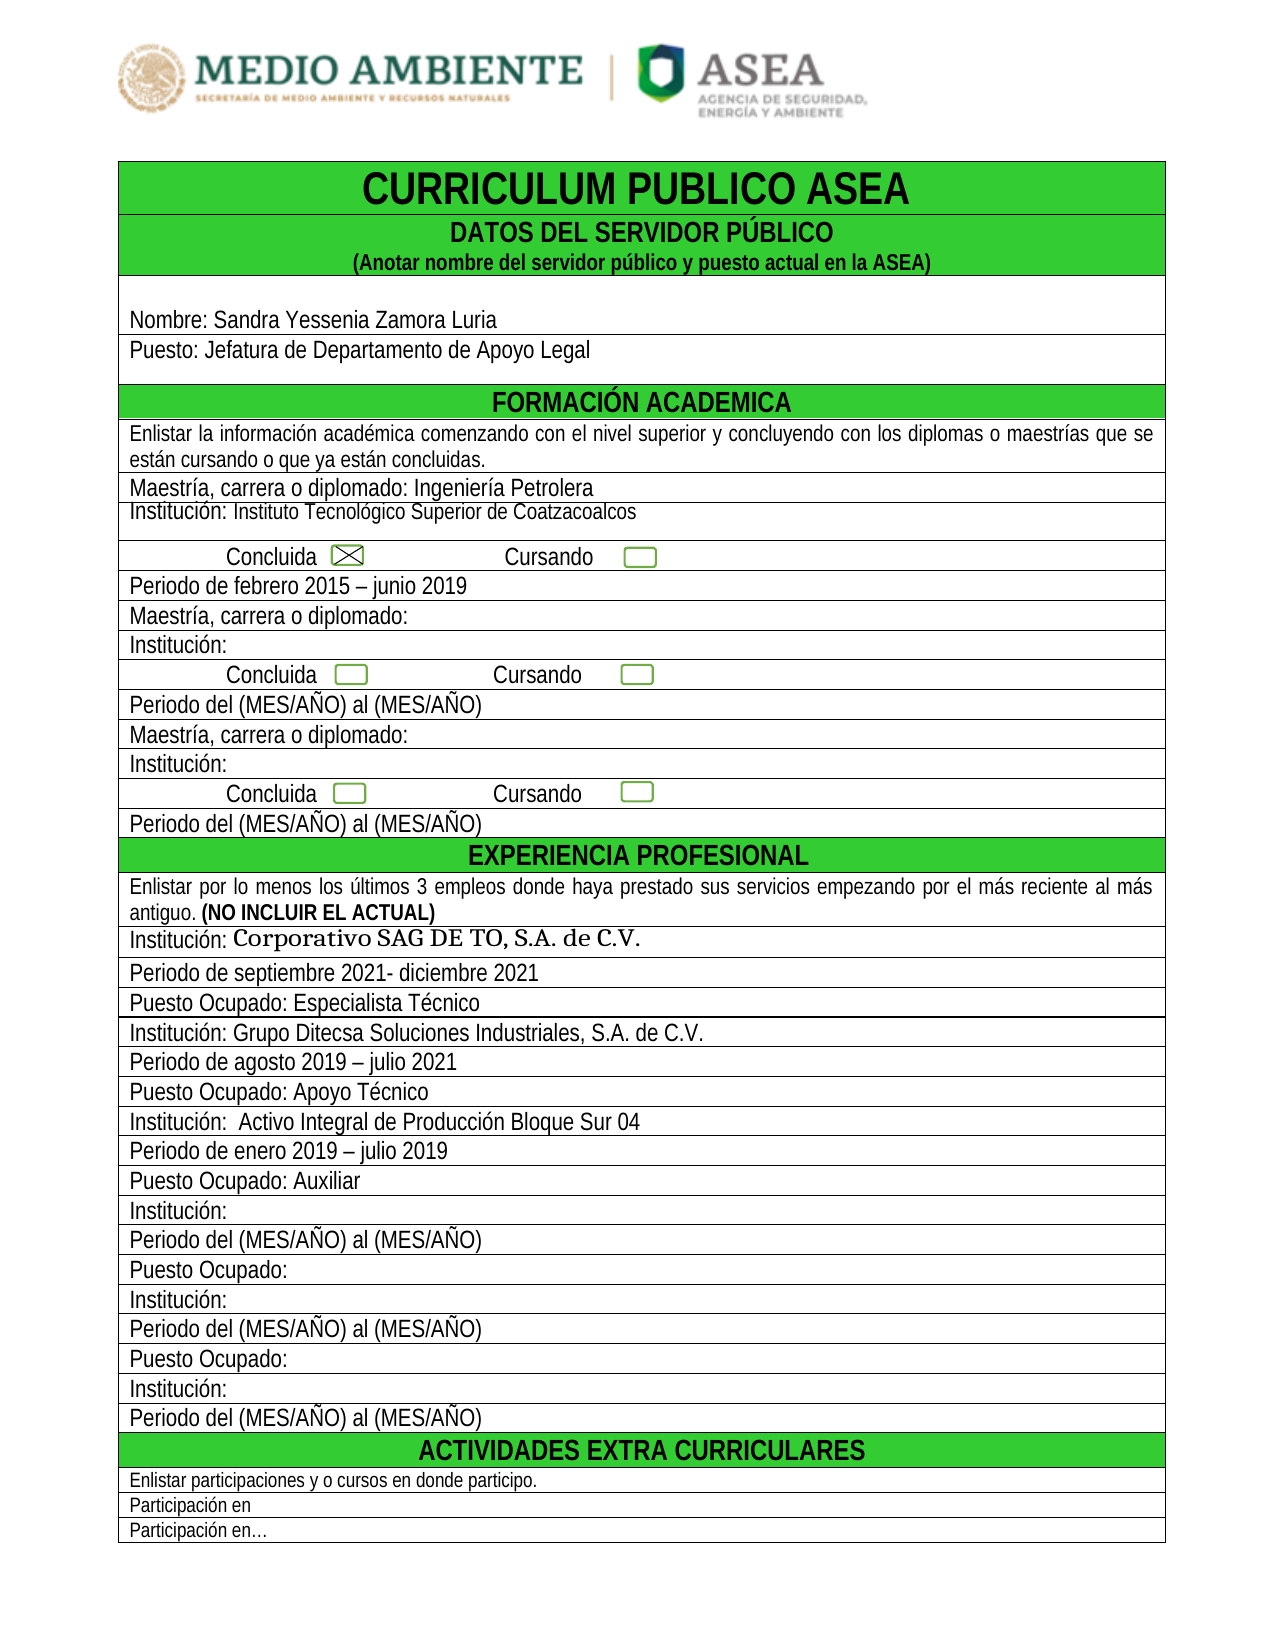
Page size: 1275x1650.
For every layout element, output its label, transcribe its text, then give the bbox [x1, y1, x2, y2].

table_cell Enlistar la información académica comenzando con el nivel superior y concluyendo con los diplomas o maestrías que se están cursando o que ya están concluidas. [119, 420, 1165, 472]
table_cell Concluida Cursando [119, 541, 1165, 570]
table_cell Periodo del (MES/AÑO) al (MES/AÑO) [119, 1225, 1165, 1254]
table_cell Participación en [119, 1493, 1165, 1517]
table_cell Participación en… [119, 1518, 1165, 1542]
table_cell Periodo del (MES/AÑO) al (MES/AÑO) [119, 1404, 1165, 1432]
table_cell Puesto Ocupado: [119, 1344, 1165, 1373]
table_cell Concluida Cursando [119, 660, 1165, 689]
table_cell DATOS DEL SERVIDOR PÚBLICO (Anotar nombre del servidor público y puesto actual en la ASEA) [119, 215, 1165, 275]
table_cell ACTIVIDADES EXTRA CURRICULARES [119, 1433, 1165, 1467]
table_cell Periodo de agosto 2019 – julio 2021 [119, 1047, 1165, 1076]
table_cell Institución: Activo Integral de Producción Bloque Sur 04 [119, 1107, 1165, 1135]
table_cell Puesto Ocupado: Apoyo Técnico [119, 1077, 1165, 1106]
table_cell Maestría, carrera o diplomado: [119, 601, 1165, 629]
table_cell Maestría, carrera o diplomado: Ingeniería Petrolera [119, 473, 1165, 502]
table_cell Periodo de febrero 2015 – junio 2019 [119, 571, 1165, 600]
table_cell Periodo de septiembre 2021- diciembre 2021 [119, 958, 1165, 987]
table_cell Puesto: Jefatura de Departamento de Apoyo Legal [119, 335, 1165, 384]
table_cell Institución: [119, 749, 1165, 778]
table_cell Periodo del (MES/AÑO) al (MES/AÑO) [119, 690, 1165, 718]
table_cell Institución: [119, 1196, 1165, 1224]
table_header CURRICULUM PUBLICO ASEA [119, 162, 1165, 214]
table_cell Periodo del (MES/AÑO) al (MES/AÑO) [119, 1314, 1165, 1343]
table_cell Puesto Ocupado: [119, 1255, 1165, 1284]
table_cell Puesto Ocupado: Especialista Técnico [119, 988, 1165, 1016]
table_cell Institución: Instituto Tecnológico Superior de Coatzacoalcos [119, 503, 1165, 540]
table_cell Institución: Grupo Ditecsa Soluciones Industriales, S.A. de C.V. [119, 1018, 1165, 1046]
table_cell Enlistar por lo menos los últimos 3 empleos donde haya prestado sus servicios empezando por el más reciente al más antiguo. (NO INCLUIR EL ACTUAL) [119, 873, 1165, 926]
table_cell Periodo del (MES/AÑO) al (MES/AÑO) [119, 809, 1165, 837]
table_cell Institución: [119, 1374, 1165, 1402]
table_cell Concluida Cursando [119, 779, 1165, 808]
table_cell Institución: [119, 1285, 1165, 1313]
table_cell Institución: [119, 631, 1165, 659]
table_cell Institución: Corporativo SAG DE TO, S.A. de C.V. [119, 927, 1165, 957]
table_cell Nombre: Sandra Yessenia Zamora Luria [119, 276, 1165, 333]
table_cell Maestría, carrera o diplomado: [119, 720, 1165, 748]
table_cell EXPERIENCIA PROFESIONAL [119, 838, 1165, 872]
table_cell Periodo de enero 2019 – julio 2019 [119, 1136, 1165, 1165]
table_cell Enlistar participaciones y o cursos en donde participo. [119, 1468, 1165, 1492]
table_cell Puesto Ocupado: Auxiliar [119, 1166, 1165, 1194]
table_cell FORMACIÓN ACADEMICA [119, 385, 1165, 418]
